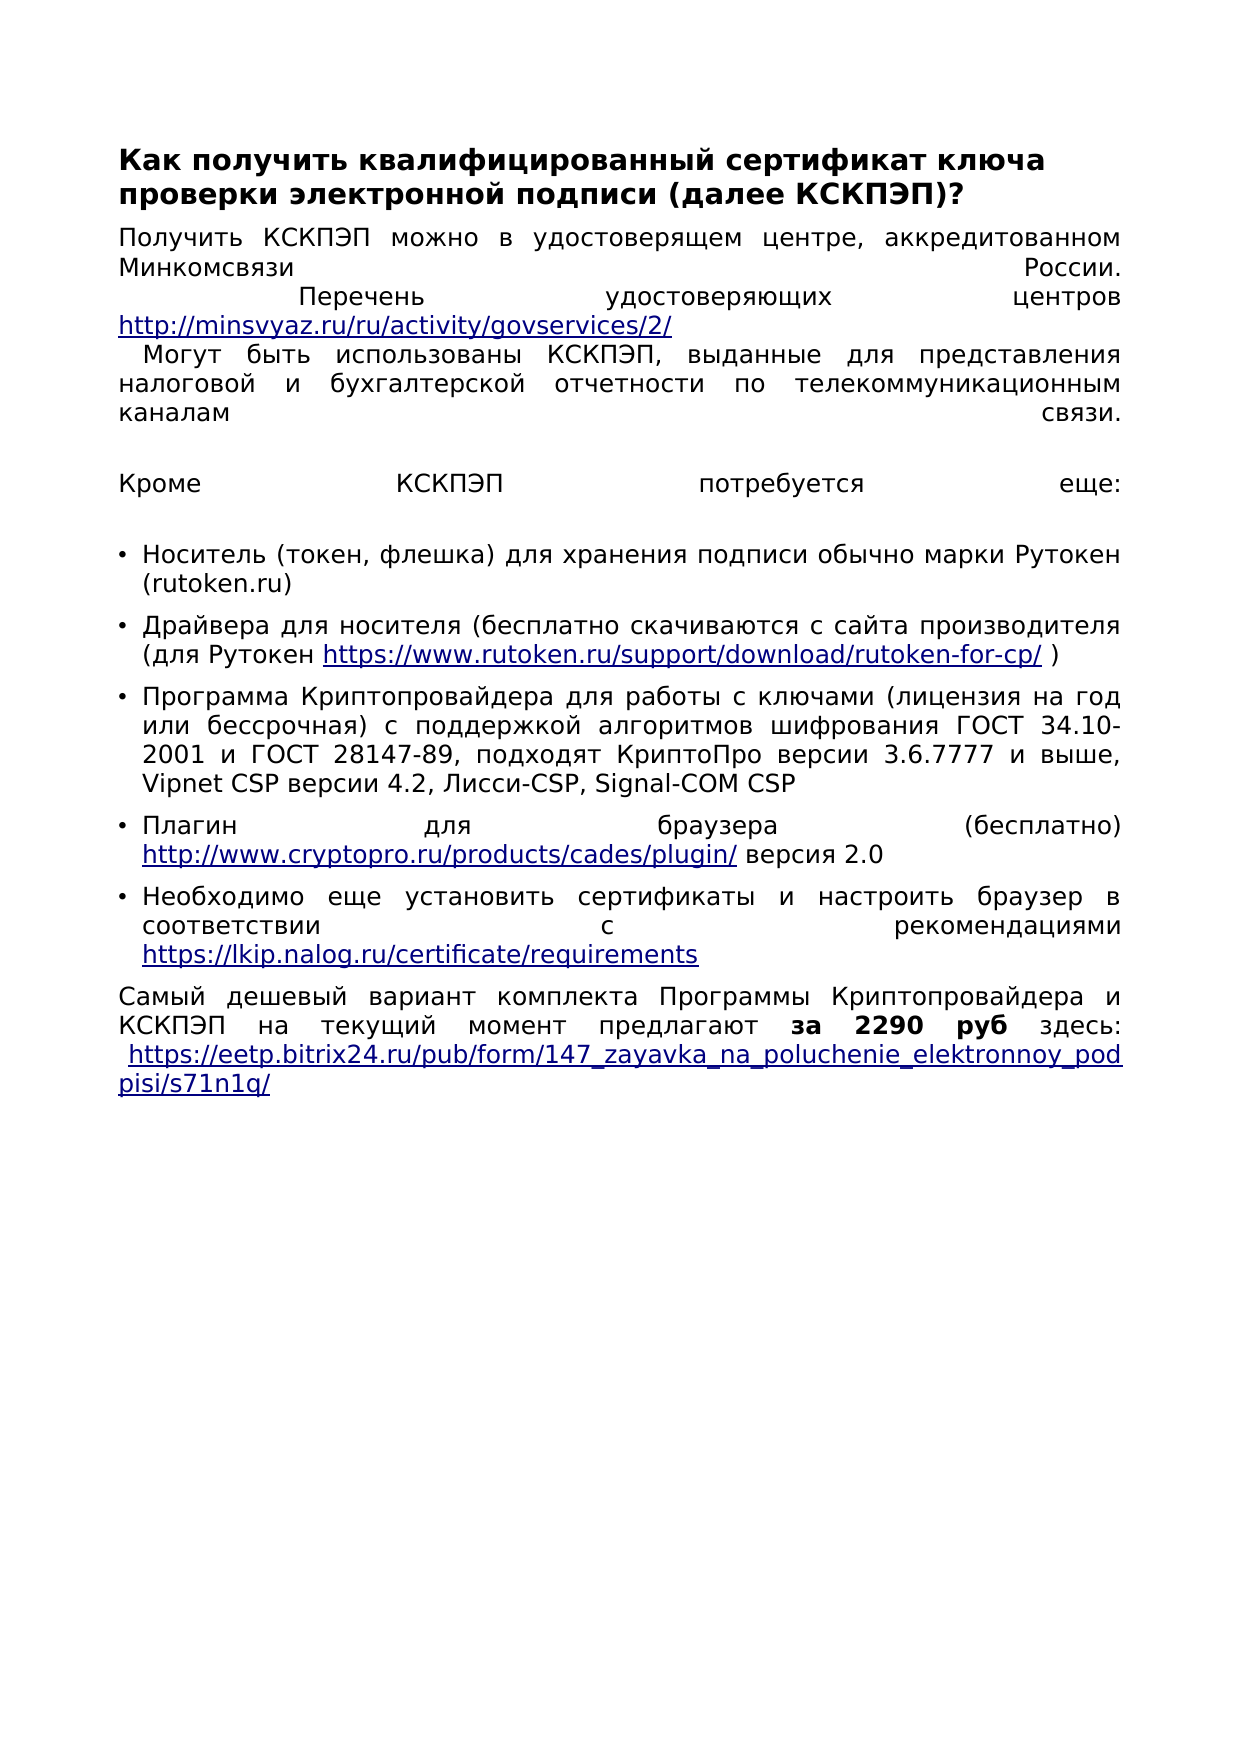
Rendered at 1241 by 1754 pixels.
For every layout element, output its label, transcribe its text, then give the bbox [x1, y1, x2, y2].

list Драйвера для носителя (бесплатно скачиваются с сайта производителя (для Рутокен https://www.rutoken.ru/support/download/rutoken-for-cp/ ) [118, 611, 1122, 669]
text Самый дешевый вариант комплекта Программы Криптопровайдера и КСКПЭП на текущий момент предлагают за 2290 руб здесь: https://eetp.bitrix24.ru/pub/form/147_zayavka_na_poluchenie_elektronnoy_podpisi/s71n1q/ [118, 982, 1122, 1098]
list Программа Криптопровайдера для работы с ключами (лицензия на год или бессрочная) с поддержкой алгоритмов шифрования ГОСТ 34.10-2001 и ГОСТ 28147-89, подходят КриптоПро версии 3.6.7777 и выше, Vipnet CSP версии 4.2, Лисси-CSP, Signal-COM CSP [118, 682, 1122, 798]
list Необходимо еще установить сертификаты и настроить браузер в соответствии с рекомендациями https://lkip.nalog.ru/certificate/requirements [118, 882, 1122, 969]
list Плагин для браузера (бесплатно) http://www.cryptopro.ru/products/cades/plugin/ версия 2.0 [118, 811, 1122, 869]
list Носитель (токен, флешка) для хранения подписи обычно марки Рутокен (rutoken.ru) [118, 540, 1122, 598]
text Кроме КСКПЭП потребуется еще: [118, 469, 1122, 528]
text Получить КСКПЭП можно в удостоверящем центре, аккредитованном Минкомсвязи России. Перечень удостоверяющих центров http://minsvyaz.ru/ru/activity/govservices/2/ Могут быть использованы КСКПЭП, выданные для представления налоговой и бухгалтерской отчетности по телекоммуникационным каналам связи. [118, 223, 1122, 457]
subtitle Как получить квалифицированный сертификат ключа проверки электронной подписи (далее КСКПЭП)? [118, 143, 1122, 211]
